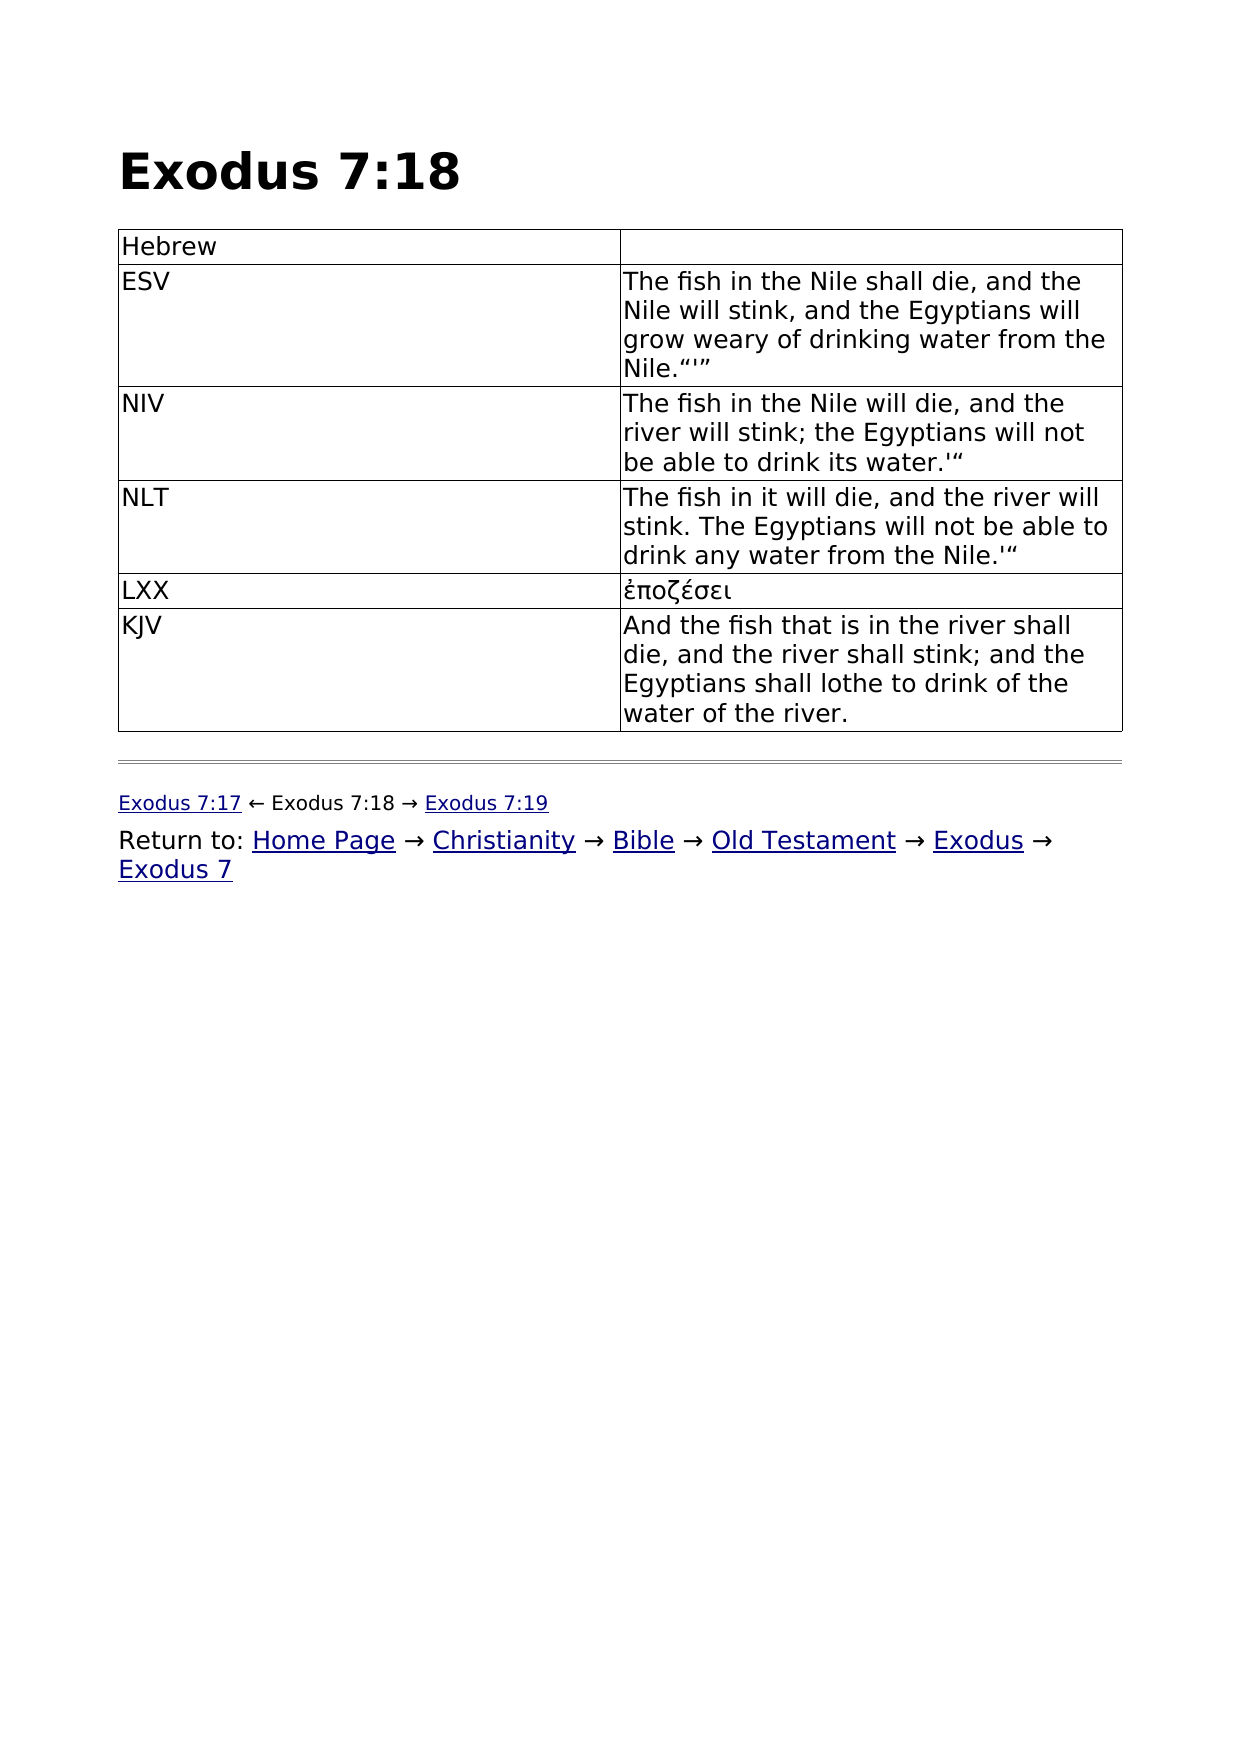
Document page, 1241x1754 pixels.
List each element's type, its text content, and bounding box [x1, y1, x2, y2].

table_cell The fish in the Nile shall die, and the Nile will stink, and the Egyptians will grow weary of drinking water from the Nile.“'” [621, 265, 1122, 386]
text Exodus 7:17 ← Exodus 7:18 → Exodus 7:19 [118, 792, 1122, 826]
table_cell KJV [119, 609, 620, 731]
table_cell NLT [119, 481, 620, 573]
table_cell The fish in it will die, and the river will stink. The Egyptians will not be able to drink any water from the Nile.'“ [621, 481, 1122, 573]
table_header Hebrew [119, 230, 620, 264]
table_cell And the fish that is in the river shall die, and the river shall stink; and the Egyptians shall lothe to drink of the water of the river. [621, 609, 1122, 731]
text Return to: Home Page → Christianity → Bible → Old Testament → Exodus → Exodus 7 [118, 826, 1122, 884]
table_cell ESV [119, 265, 620, 386]
table_cell LXX [119, 574, 620, 608]
subtitle Exodus 7:18 [118, 143, 1122, 201]
table_header [621, 230, 1122, 264]
table_cell ἐποζέσει [621, 574, 1122, 608]
table_cell NIV [119, 387, 620, 480]
table_cell The fish in the Nile will die, and the river will stink; the Egyptians will not be able to drink its water.'“ [621, 387, 1122, 480]
